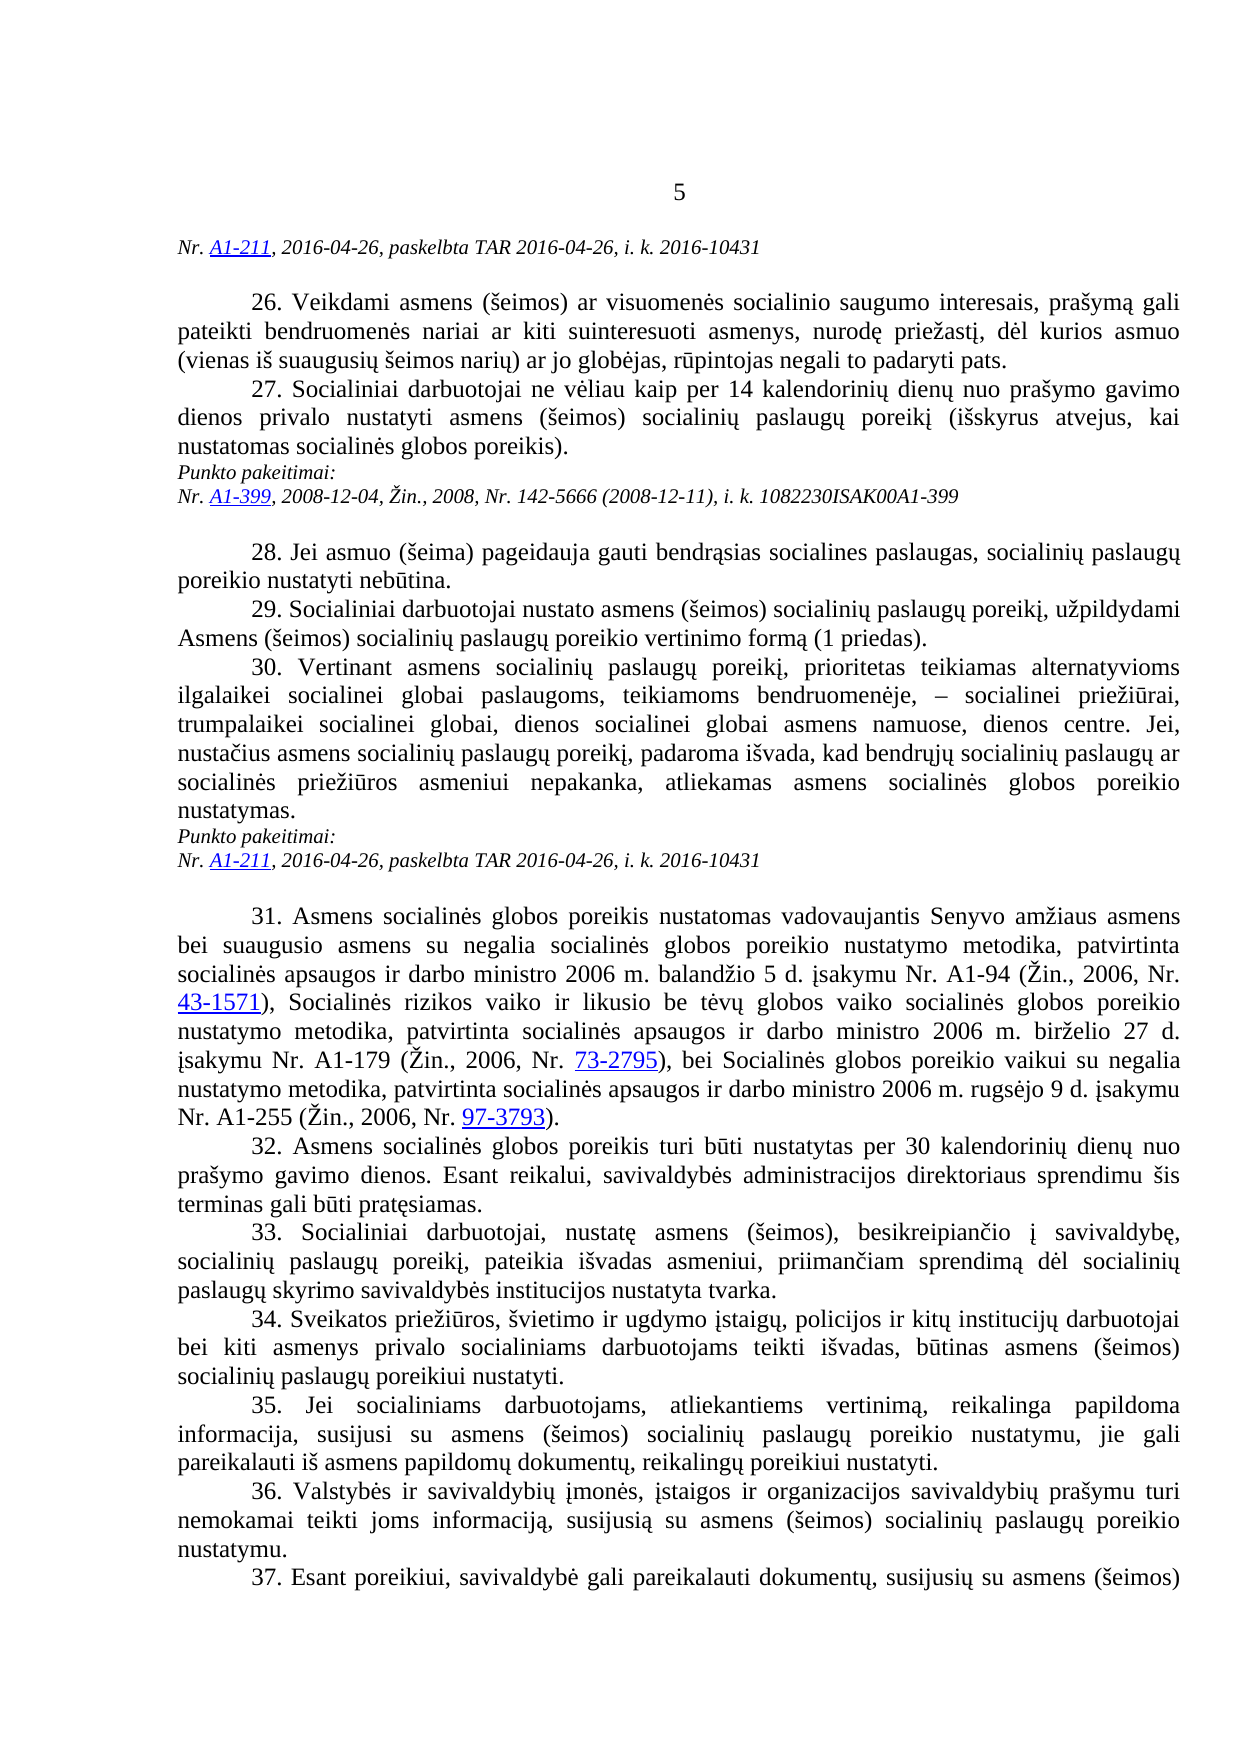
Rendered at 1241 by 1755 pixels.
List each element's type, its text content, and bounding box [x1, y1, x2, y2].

text 26. Veikdami asmens (šeimos) ar visuomenės socialinio saugumo interesais, prašymą gali pateikti bendruomenės nariai ar kiti suinteresuoti asmenys, nurodę priežastį, dėl kurios asmuo (vienas iš suaugusių šeimos narių) ar jo globėjas, rūpintojas negali to padaryti pats. [177, 287, 1181, 374]
text 33. Socialiniai darbuotojai, nustatę asmens (šeimos), besikreipiančio į savivaldybę, socialinių paslaugų poreikį, pateikia išvadas asmeniui, priimančiam sprendimą dėl socialinių paslaugų skyrimo savivaldybės institucijos nustatyta tvarka. [177, 1217, 1181, 1304]
text Nr. A1-211, 2016-04-26, paskelbta TAR 2016-04-26, i. k. 2016-10431 [177, 235, 1181, 259]
text Punkto pakeitimai: [177, 824, 1181, 848]
text 36. Valstybės ir savivaldybių įmonės, įstaigos ir organizacijos savivaldybių prašymu turi nemokamai teikti joms informaciją, susijusią su asmens (šeimos) socialinių paslaugų poreikio nustatymu. [177, 1476, 1181, 1562]
text 37. Esant poreikiui, savivaldybė gali pareikalauti dokumentų, susijusių su asmens (šeimos) [177, 1562, 1181, 1591]
text Nr. A1-399, 2008-12-04, Žin., 2008, Nr. 142-5666 (2008-12-11), i. k. 1082230ISAK00A1-399 [177, 484, 1181, 508]
text 34. Sveikatos priežiūros, švietimo ir ugdymo įstaigų, policijos ir kitų institucijų darbuotojai bei kiti asmenys privalo socialiniams darbuotojams teikti išvadas, būtinas asmens (šeimos) socialinių paslaugų poreikiui nustatyti. [177, 1304, 1181, 1390]
text Nr. A1-211, 2016-04-26, paskelbta TAR 2016-04-26, i. k. 2016-10431 [177, 848, 1181, 872]
text 30. Vertinant asmens socialinių paslaugų poreikį, prioritetas teikiamas alternatyvioms ilgalaikei socialinei globai paslaugoms, teikiamoms bendruomenėje, – socialinei priežiūrai, trumpalaikei socialinei globai, dienos socialinei globai asmens namuose, dienos centre. Jei, nustačius asmens socialinių paslaugų poreikį, padaroma išvada, kad bendrųjų socialinių paslaugų ar socialinės priežiūros asmeniui nepakanka, atliekamas asmens socialinės globos poreikio nustatymas. [177, 652, 1181, 824]
text 35. Jei socialiniams darbuotojams, atliekantiems vertinimą, reikalinga papildoma informacija, susijusi su asmens (šeimos) socialinių paslaugų poreikio nustatymu, jie gali pareikalauti iš asmens papildomų dokumentų, reikalingų poreikiui nustatyti. [177, 1390, 1181, 1476]
text 31. Asmens socialinės globos poreikis nustatomas vadovaujantis Senyvo amžiaus asmens bei suaugusio asmens su negalia socialinės globos poreikio nustatymo metodika, patvirtinta socialinės apsaugos ir darbo ministro 2006 m. balandžio 5 d. įsakymu Nr. A1-94 (Žin., 2006, Nr. 43-1571), Socialinės rizikos vaiko ir likusio be tėvų globos vaiko socialinės globos poreikio nustatymo metodika, patvirtinta socialinės apsaugos ir darbo ministro 2006 m. birželio 27 d. įsakymu Nr. A1-179 (Žin., 2006, Nr. 73-2795), bei Socialinės globos poreikio vaikui su negalia nustatymo metodika, patvirtinta socialinės apsaugos ir darbo ministro 2006 m. rugsėjo 9 d. įsakymu Nr. A1-255 (Žin., 2006, Nr. 97-3793). [177, 901, 1181, 1131]
text Punkto pakeitimai: [177, 460, 1181, 484]
text 32. Asmens socialinės globos poreikis turi būti nustatytas per 30 kalendorinių dienų nuo prašymo gavimo dienos. Esant reikalui, savivaldybės administracijos direktoriaus sprendimu šis terminas gali būti pratęsiamas. [177, 1131, 1181, 1217]
text 28. Jei asmuo (šeima) pageidauja gauti bendrąsias socialines paslaugas, socialinių paslaugų poreikio nustatyti nebūtina. [177, 537, 1181, 594]
text 27. Socialiniai darbuotojai ne vėliau kaip per 14 kalendorinių dienų nuo prašymo gavimo dienos privalo nustatyti asmens (šeimos) socialinių paslaugų poreikį (išskyrus atvejus, kai nustatomas socialinės globos poreikis). [177, 374, 1181, 460]
text 29. Socialiniai darbuotojai nustato asmens (šeimos) socialinių paslaugų poreikį, užpildydami Asmens (šeimos) socialinių paslaugų poreikio vertinimo formą (1 priedas). [177, 594, 1181, 652]
